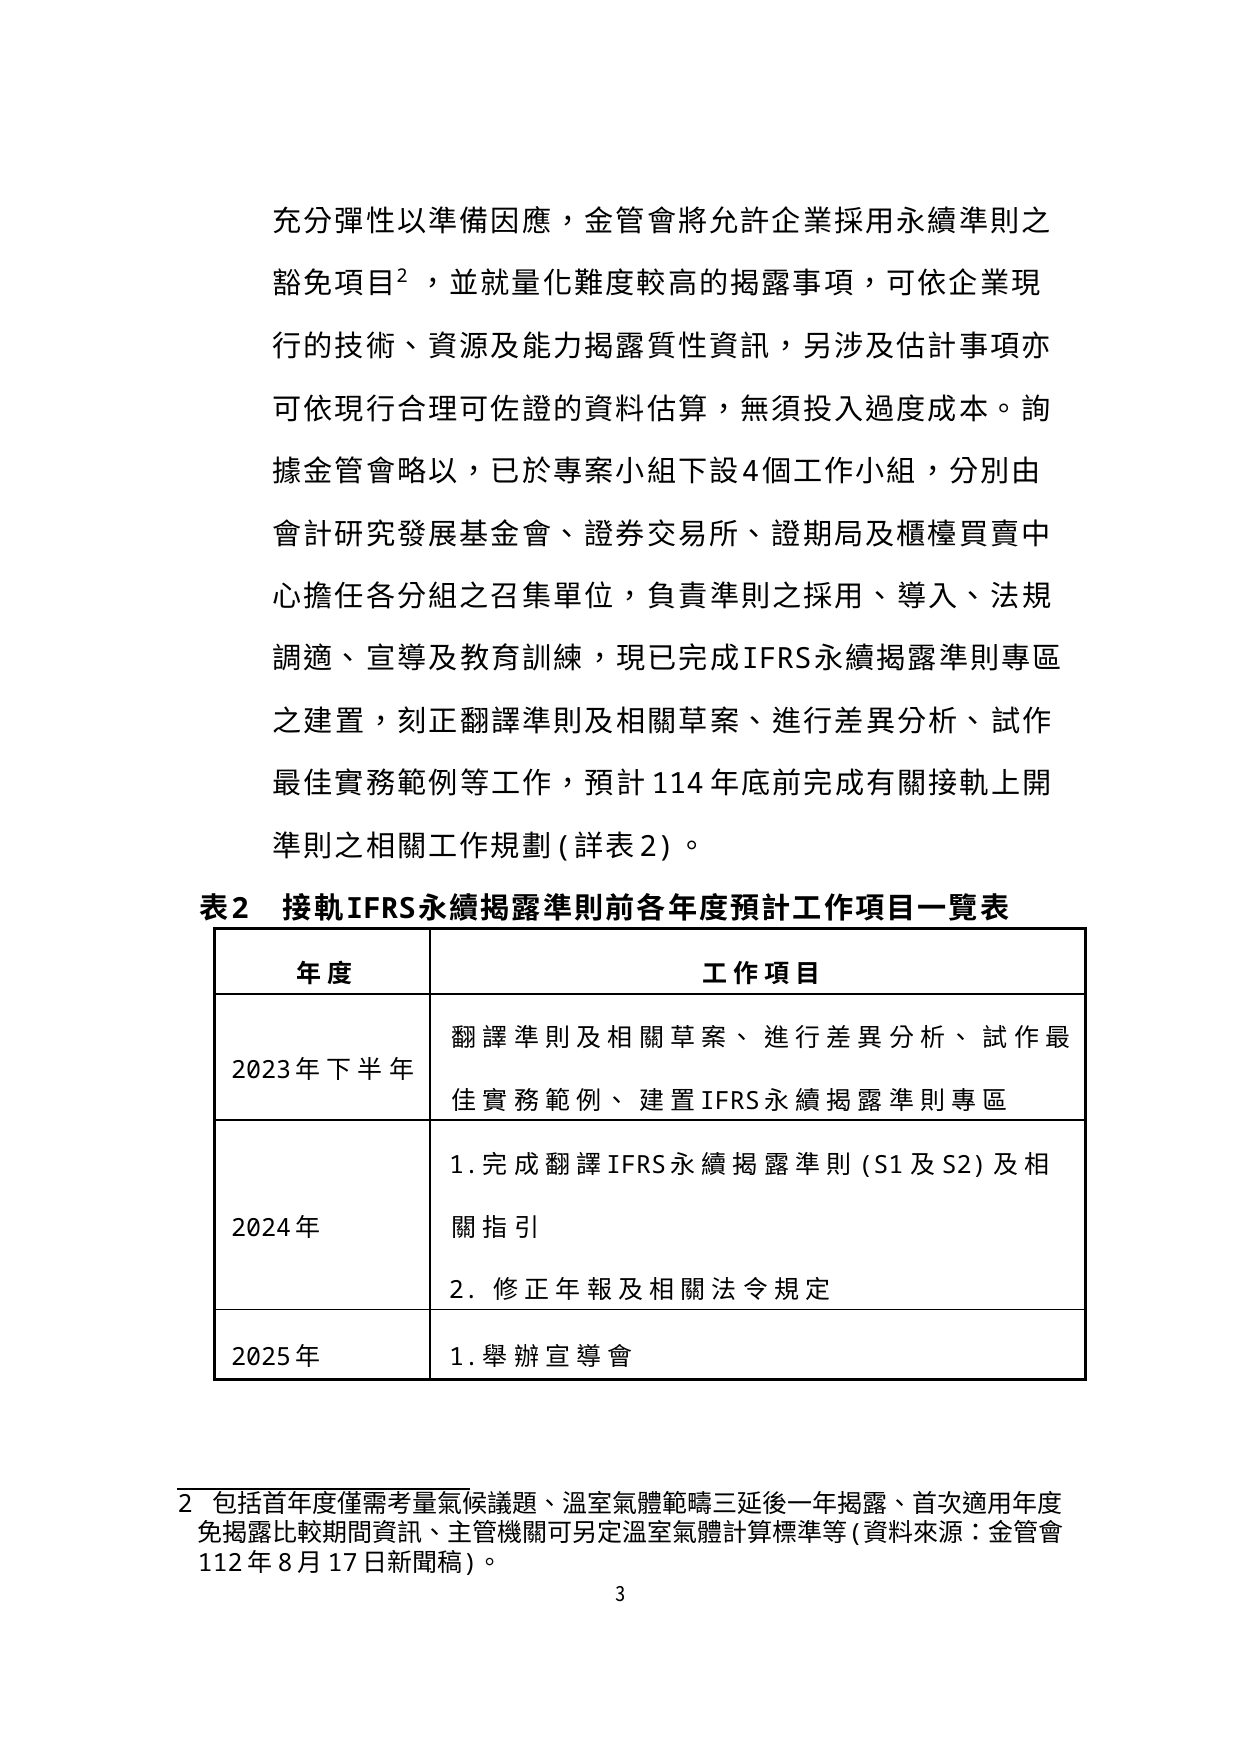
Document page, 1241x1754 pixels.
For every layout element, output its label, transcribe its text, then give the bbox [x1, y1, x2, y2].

text 表2 接軌IFRS永續揭露準則前各年度預計工作項目一覽表 [192, 865, 1063, 927]
table_cell 2023年下半年 [216, 995, 429, 1119]
table_cell 1.舉辦宣導會 [431, 1310, 1084, 1377]
text 包括首年度僅需考量氣候議題、溫室氣體範疇三延後一年揭露、首次適用年度免揭露比較期間資訊、主管機關可另定溫室氣體計算標準等(資料來源：金管會112年8月17日新聞稿)。 [177, 1489, 1063, 1577]
table_cell 2024年 [216, 1121, 429, 1308]
table_cell 1.完成翻譯IFRS永續揭露準則(S1及S2)及相關指引 2. 修正年報及相關法令規定 [431, 1121, 1084, 1308]
table_header 年度 [216, 930, 429, 993]
table_header 工作項目 [431, 930, 1084, 993]
table_cell 2025年 [216, 1310, 429, 1377]
text 充分彈性以準備因應，金管會將允許企業採用永續準則之豁免項目，並就量化難度較高的揭露事項，可依企業現行的技術、資源及能力揭露質性資訊，另涉及估計事項亦可依現行合理可佐證的資料估算，無須投入過度成本。詢據金管會略以，已於專案小組下設4個工作小組，分別由會計研究發展基金會、證券交易所、證期局及櫃檯買賣中心擔任各分組之召集單位，負責準則之採用、導入、法規調適、宣導及教育訓練，現已完成IFRS永續揭露準則專區之建置，刻正翻譯準則及相關草案、進行差異分析、試作最佳實務範例等工作，預計114年底前完成有關接軌上開準則之相關工作規劃(詳表2)。 [266, 177, 1063, 865]
table_cell 翻譯準則及相關草案、進行差異分析、試作最佳實務範例、建置IFRS永續揭露準則專區 [431, 995, 1084, 1119]
